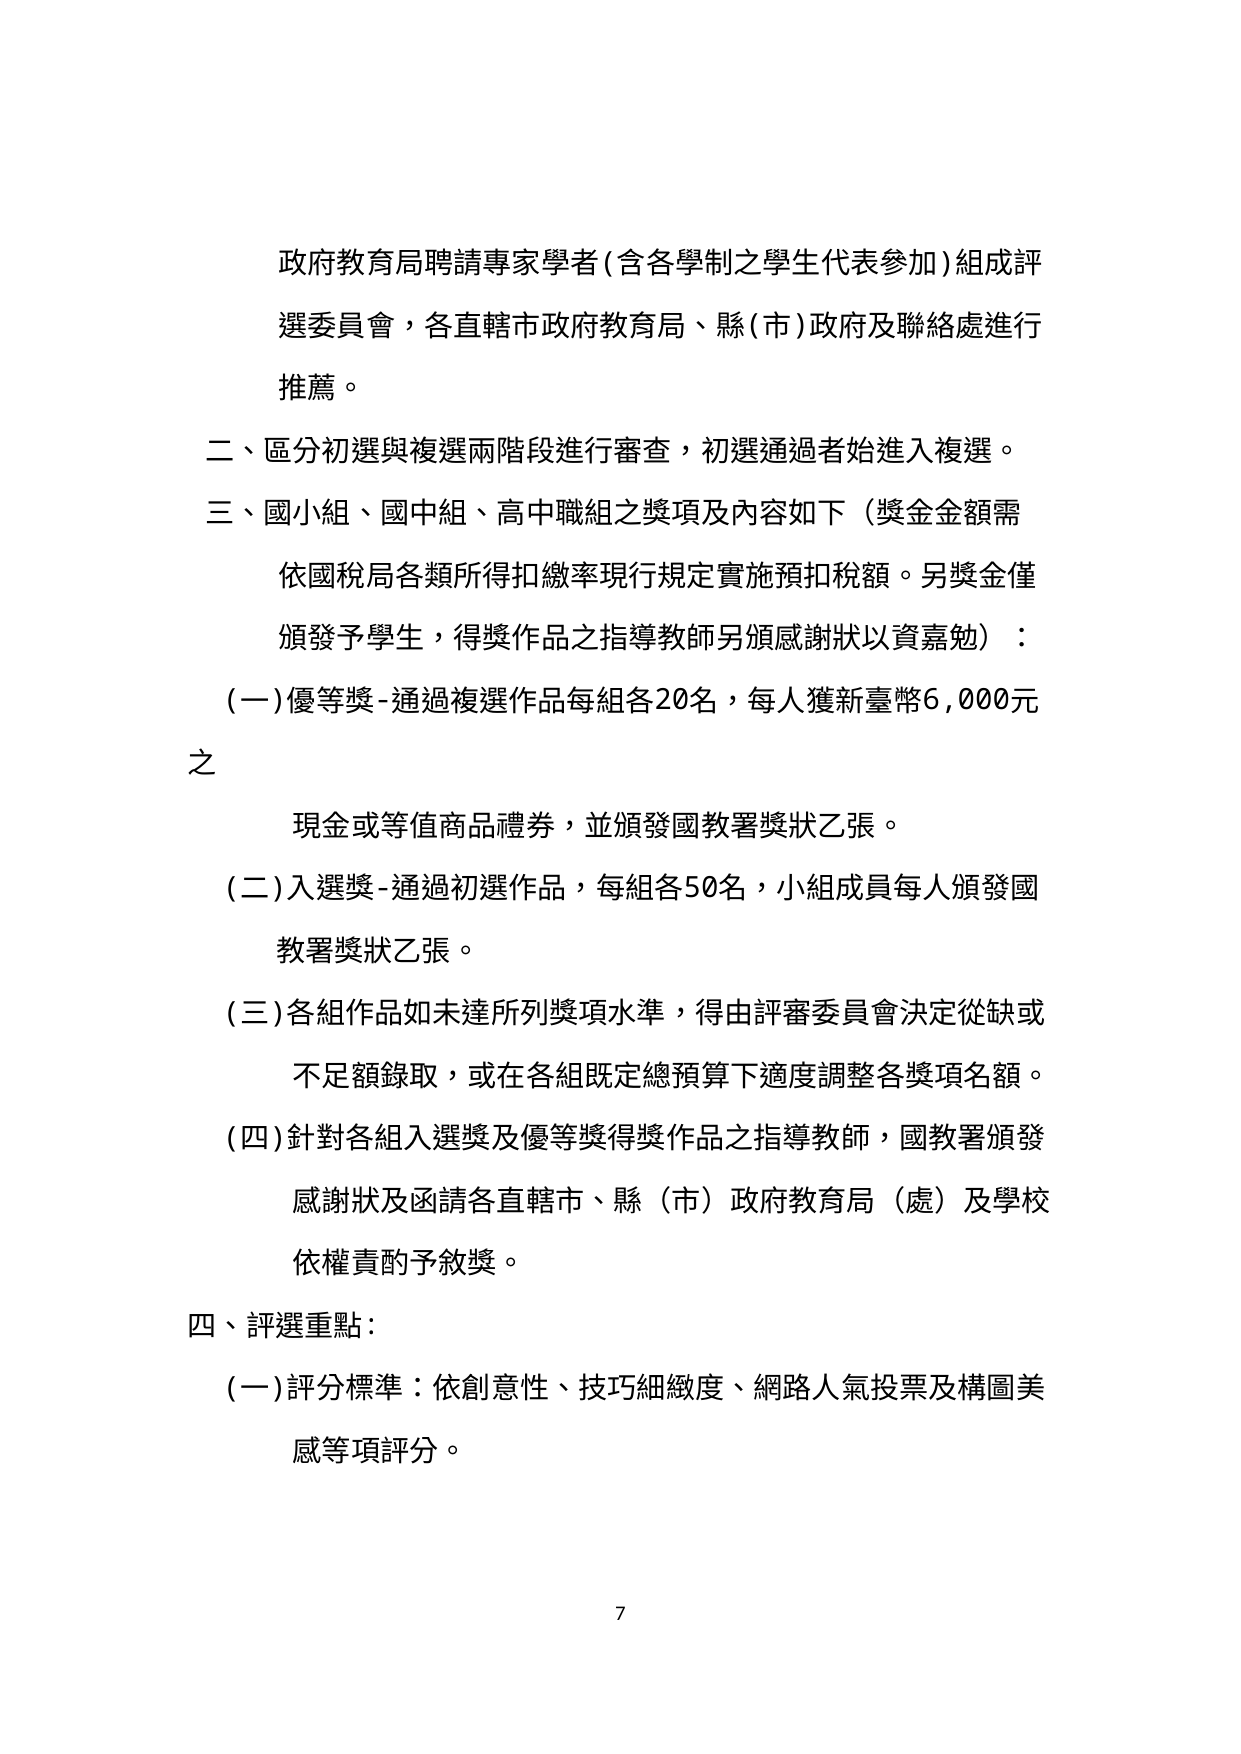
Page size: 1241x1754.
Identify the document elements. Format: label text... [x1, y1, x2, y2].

text (二)入選獎-通過初選作品，每組各50名，小組成員每人頒發國教署獎狀乙張。 [187, 844, 1053, 969]
text 四、評選重點: [187, 1282, 1053, 1344]
text (一)評分標準：依創意性、技巧細緻度、網路人氣投票及構圖美 [187, 1344, 1053, 1407]
text 現金或等值商品禮券，並頒發國教署獎狀乙張。 [187, 782, 1053, 844]
text 政府教育局聘請專家學者(含各學制之學生代表參加)組成評 [208, 219, 1053, 282]
text 頒發予學生，得獎作品之指導教師另頒感謝狀以資嘉勉）： [208, 594, 1053, 657]
text 二、區分初選與複選兩階段進行審查，初選通過者始進入複選。 [187, 407, 1053, 469]
text 依國稅局各類所得扣繳率現行規定實施預扣稅額。另獎金僅 [208, 532, 1053, 594]
text 三、國小組、國中組、高中職組之獎項及內容如下（獎金金額需 [187, 469, 1053, 532]
text 感謝狀及函請各直轄市、縣（市）政府教育局（處）及學校 [187, 1157, 1053, 1219]
text (三)各組作品如未達所列獎項水準，得由評審委員會決定從缺或 [187, 969, 1053, 1032]
text (四)針對各組入選獎及優等獎得獎作品之指導教師，國教署頒發 [187, 1094, 1053, 1157]
text (一)優等獎-通過複選作品每組各20名，每人獲新臺幣6,000元之 [187, 657, 1053, 782]
text 不足額錄取，或在各組既定總預算下適度調整各獎項名額。 [187, 1032, 1053, 1094]
text 依權責酌予敘獎。 [187, 1219, 1053, 1282]
text 推薦。 [208, 344, 1053, 407]
text 選委員會，各直轄市政府教育局、縣(市)政府及聯絡處進行 [208, 282, 1053, 344]
text 感等項評分。 [187, 1407, 1053, 1469]
